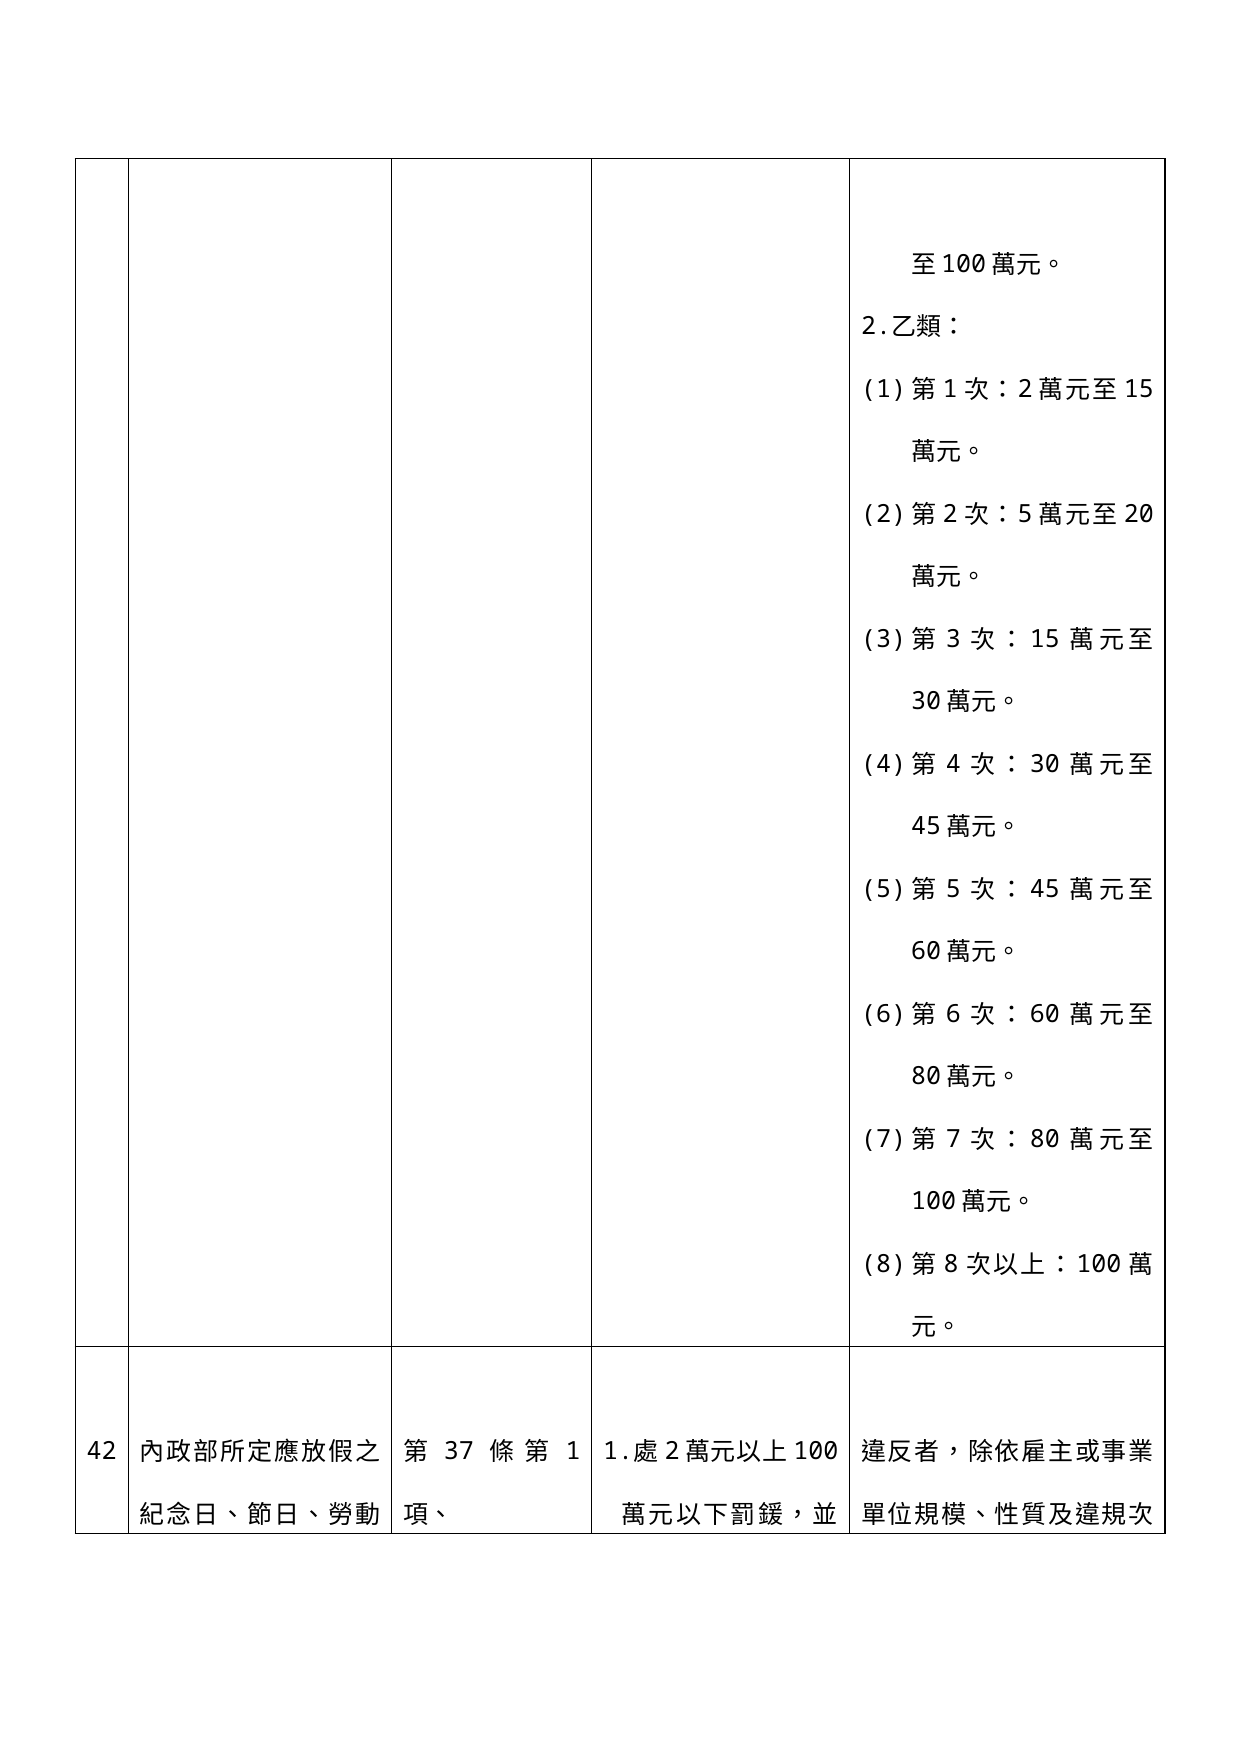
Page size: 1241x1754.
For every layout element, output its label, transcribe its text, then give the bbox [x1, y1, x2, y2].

table_cell 1.處2萬元以上100萬元以下罰鍰，並 [592, 1347, 849, 1533]
table_cell [392, 159, 591, 1346]
table_cell 違反者，除依雇主或事業單位規模、性質及違規次數處罰如下外，應公布其事業單位或事業主之名稱、負責人姓名，並限期令其改善；屆期未改善者，應按次處罰： 1.甲類： 第1次：2萬元至20萬元。(違規事業單位為股票上市或上櫃公司，第1次違反裁罰金額為5萬至20萬元。) 第2次：10萬元至40萬元。 第3次：30萬元至60萬元。 第4次：60萬元至80萬元。 第5次以上：80萬元至100萬元。 2.乙類： 第1次：2萬元至15萬元。 第2次：5萬元至20萬元。 第3次：15萬元至30萬元。 第4次：30萬元至45萬元。 第5次：45萬元至60萬元。 第6次：60萬元至80萬元。 第7次：80萬元至100萬元。 第8次以上：100萬元。 [850, 159, 1164, 1346]
table_cell 42 [76, 1347, 128, 1533]
table_cell 內政部所定應放假之紀念日、節日、勞動 [129, 1347, 391, 1533]
table_cell [592, 159, 849, 1346]
table_cell 違反者，除依雇主或事業單位規模、性質及違規次數處罰如下外，應公布其事業單位或事業主之名稱、負責人姓名，並限期令其改善；屆期未改善者，應按次處罰： 1.甲類： 第1次：2萬元至20萬元。 第2次：10萬元至40萬元。 第3次：30萬元至60萬元。 第4次：60萬元至80萬元。 第5次以上：80萬元至100萬元。 2.乙類： 第1次：2萬元至15萬元。 第2次：5萬元至20萬元。 第3次：15萬元至30萬元。 第4次：30萬元至45萬元。 第5次：45萬元至60萬元。 第6次：60萬元至80萬元。 第7次：80萬元至100萬元。 第8次以上：100萬元。 [850, 1347, 1164, 1533]
table_cell [129, 159, 391, 1346]
table_cell [76, 159, 128, 1346]
table_cell 第37條第1項、 [392, 1347, 591, 1533]
